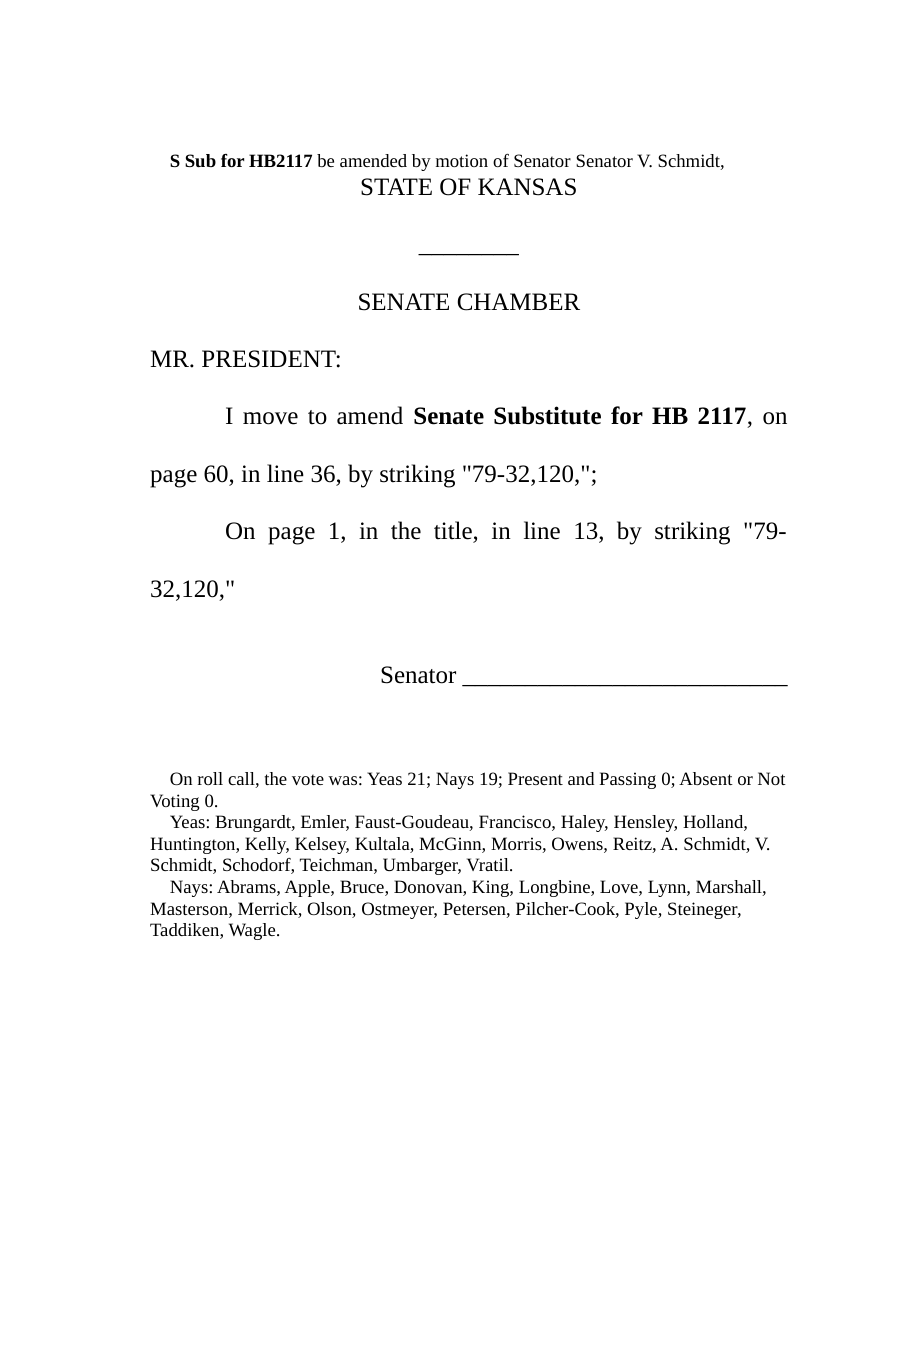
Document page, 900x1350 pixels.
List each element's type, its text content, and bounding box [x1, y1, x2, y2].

text Senator __________________________ [150, 660, 787, 689]
text On roll call, the vote was: Yeas 21; Nays 19; Present and Passing 0; Absent or Not Voting 0. [150, 768, 787, 811]
text ________ [150, 229, 787, 258]
text Yeas: Brungardt, Emler, Faust-Goudeau, Francisco, Haley, Hensley, Holland, Huntington, Kelly, Kelsey, Kultala, McGinn, Morris, Owens, Reitz, A. Schmidt, V. Schmidt, Schodorf, Teichman, Umbarger, Vratil. [150, 811, 787, 876]
text On page 1, in the title, in line 13, by striking "79-32,120," [150, 517, 787, 603]
text S Sub for HB2117 be amended by motion of Senator Senator V. Schmidt, [150, 150, 787, 172]
text Nays: Abrams, Apple, Bruce, Donovan, King, Longbine, Love, Lynn, Marshall, Masterson, Merrick, Olson, Ostmeyer, Petersen, Pilcher-Cook, Pyle, Steineger, Taddiken, Wagle. [150, 876, 787, 941]
text I move to amend Senate Substitute for HB 2117, on page 60, in line 36, by striking "79-32,120,"; [150, 402, 787, 488]
text SENATE CHAMBER [150, 287, 787, 315]
text mr. PRESIDENT: [150, 344, 787, 373]
text STATE OF KANSAS [150, 172, 787, 200]
